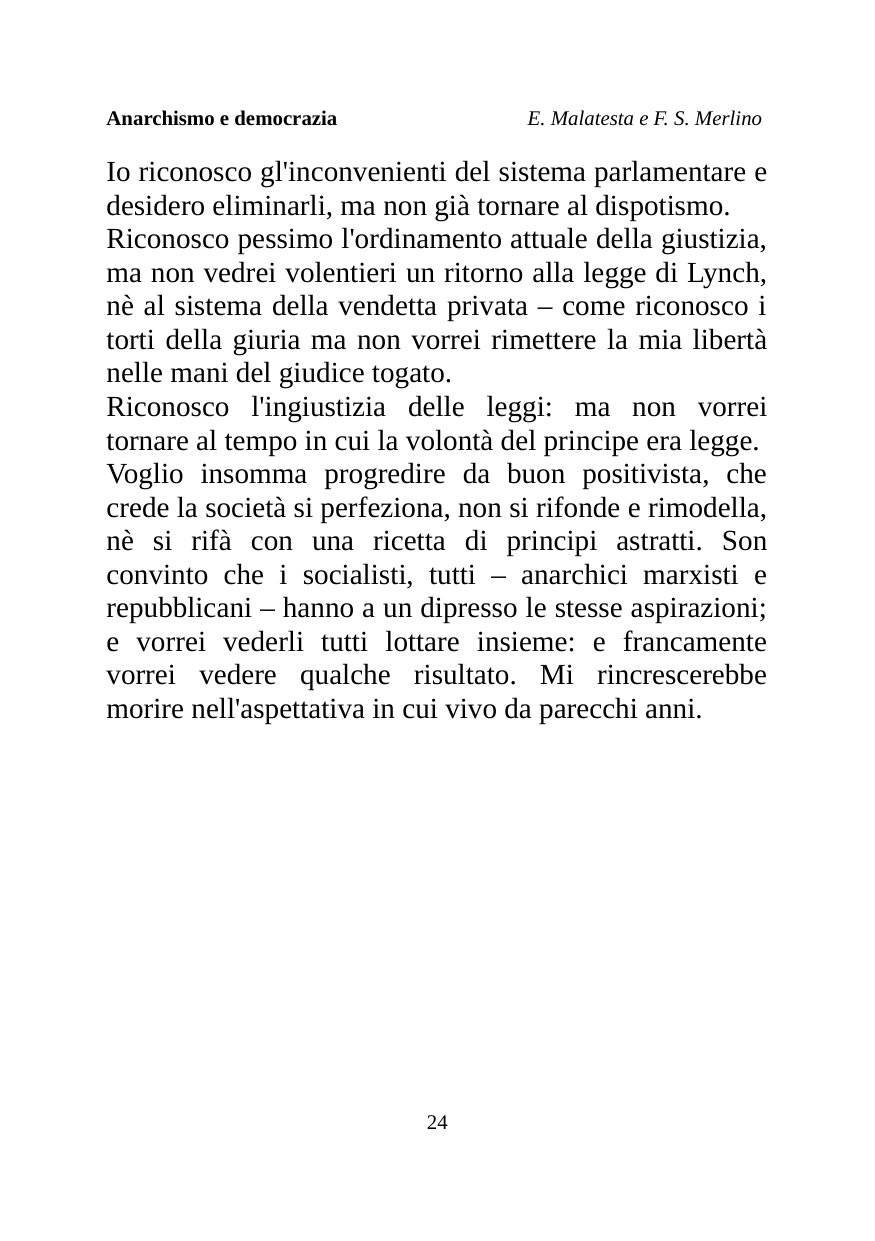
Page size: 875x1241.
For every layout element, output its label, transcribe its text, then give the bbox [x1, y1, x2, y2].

text Voglio insomma progredire da buon positivista, che crede la società si perfeziona, non si rifonde e rimodella, nè si rifà con una ricetta di principi astratti. Son convinto che i socialisti, tutti – anarchici marxisti e repubblicani – hanno a un dipresso le stesse aspirazioni; e vorrei vederli tutti lottare insieme: e francamente vorrei vedere qualche risultato. Mi rincrescerebbe morire nell'aspettativa in cui vivo da parecchi anni. [106, 456, 768, 724]
text Riconosco l'ingiustizia delle leggi: ma non vorrei tornare al tempo in cui la volontà del principe era legge. [106, 389, 768, 456]
text Io riconosco gl'inconvenienti del sistema parlamentare e desidero eliminarli, ma non già tornare al dispotismo. [106, 154, 768, 221]
text Riconosco pessimo l'ordinamento attuale della giustizia, ma non vedrei volentieri un ritorno alla legge di Lynch, nè al sistema della vendetta privata – come riconosco i torti della giuria ma non vorrei rimettere la mia libertà nelle mani del giudice togato. [106, 221, 768, 389]
